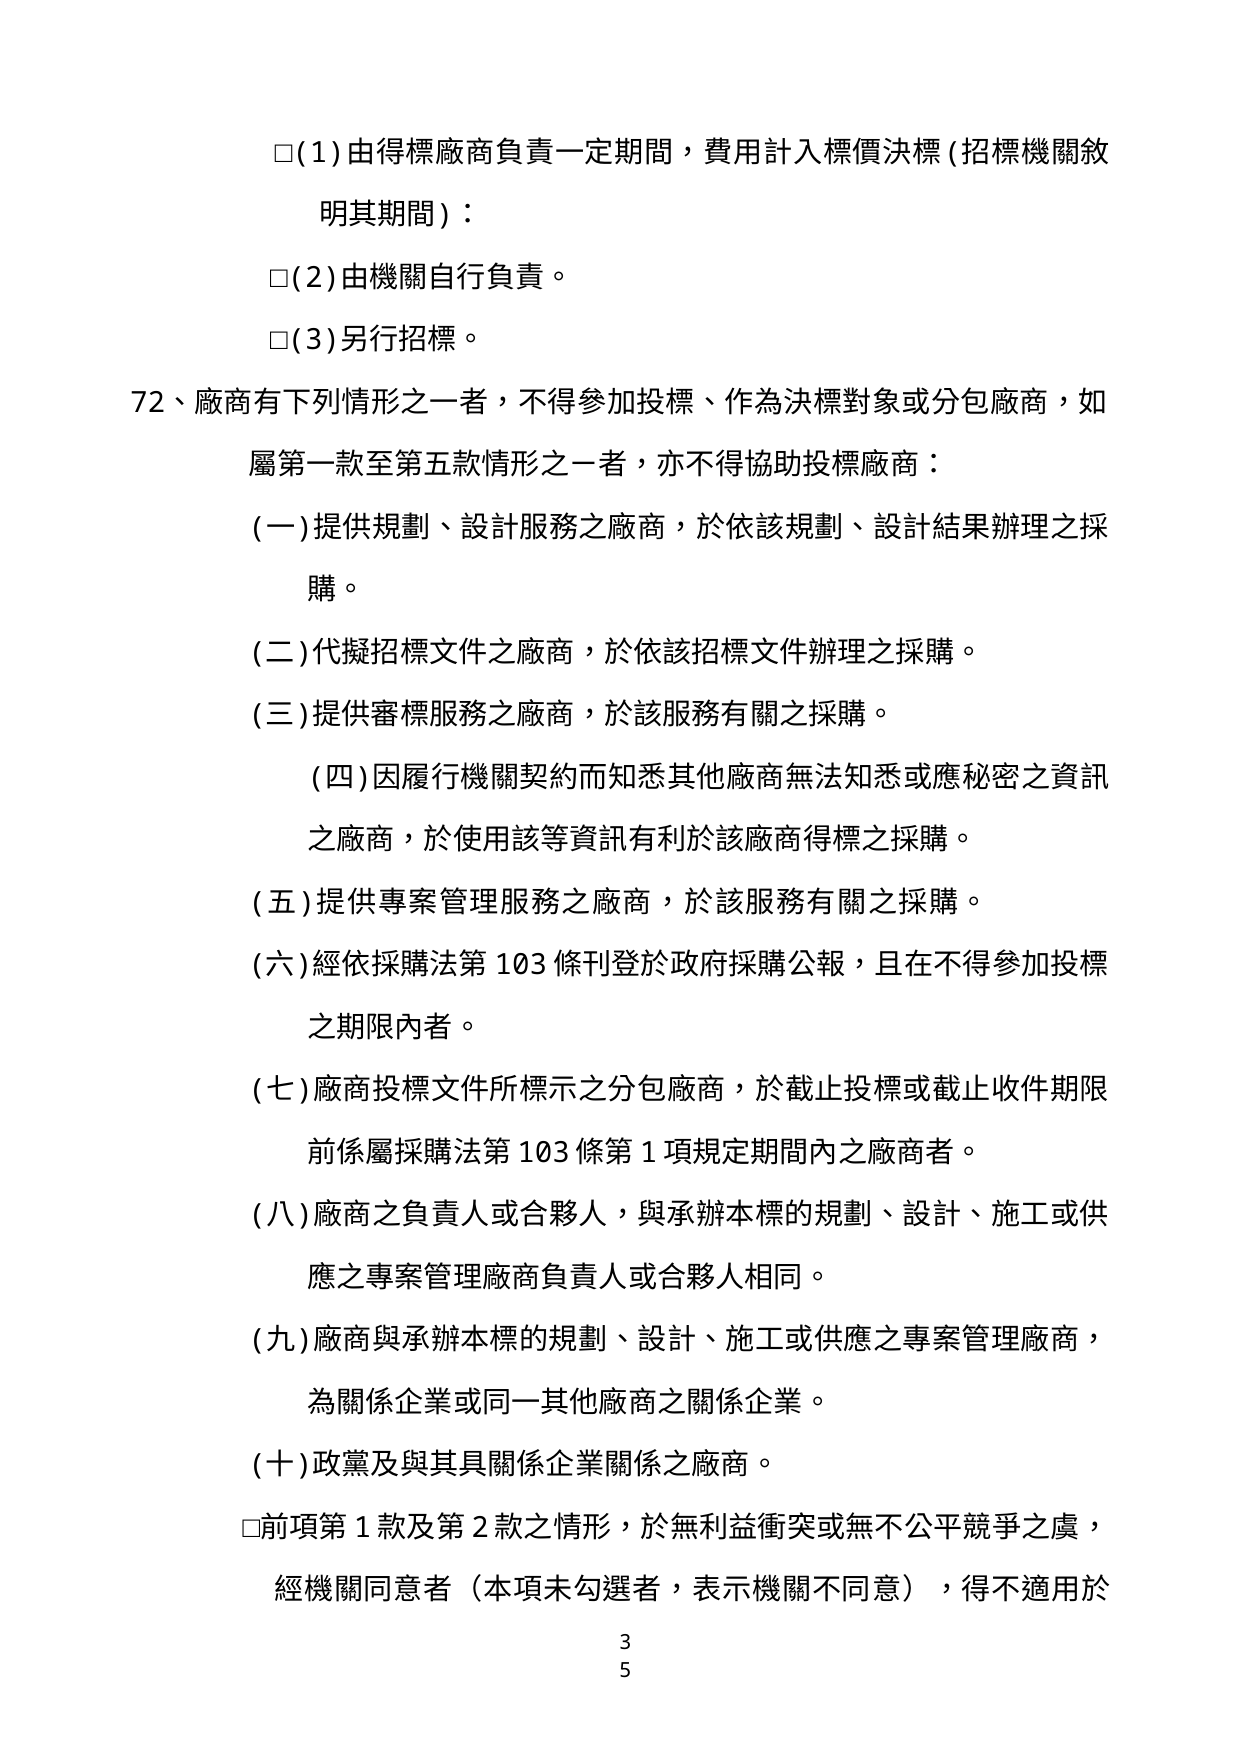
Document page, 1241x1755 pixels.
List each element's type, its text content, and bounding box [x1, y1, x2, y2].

text (六)經依採購法第103條刊登於政府採購公報，且在不得參加投標之期限內者。 [248, 920, 1110, 1045]
text (二)代擬招標文件之廠商，於依該招標文件辦理之採購。 [248, 608, 1110, 670]
text □前項第1款及第2款之情形，於無利益衝突或無不公平競爭之虞，經機關同意者（本項未勾選者，表示機關不同意），得不適用於 [242, 1483, 1110, 1608]
text (七)廠商投標文件所標示之分包廠商，於截止投標或截止收件期限前係屬採購法第103條第1項規定期間內之廠商者。 [248, 1045, 1110, 1170]
text (五)提供專案管理服務之廠商，於該服務有關之採購。 [248, 858, 1110, 920]
text □(1)由得標廠商負責一定期間，費用計入標價決標(招標機關敘明其期間)： [130, 108, 1110, 233]
text (一)提供規劃、設計服務之廠商，於依該規劃、設計結果辦理之採購。 [248, 483, 1110, 608]
text (三)提供審標服務之廠商，於該服務有關之採購。 [248, 670, 1110, 733]
text (九)廠商與承辦本標的規劃、設計、施工或供應之專案管理廠商，為關係企業或同一其他廠商之關係企業。 [248, 1295, 1110, 1420]
text (八)廠商之負責人或合夥人，與承辦本標的規劃、設計、施工或供應之專案管理廠商負責人或合夥人相同。 [248, 1170, 1110, 1295]
text □(2)由機關自行負責。 [130, 233, 1110, 295]
text (四)因履行機關契約而知悉其他廠商無法知悉或應秘密之資訊之廠商，於使用該等資訊有利於該廠商得標之採購。 [307, 733, 1110, 858]
list 廠商有下列情形之一者，不得參加投標、作為決標對象或分包廠商，如屬第一款至第五款情形之ㄧ者，亦不得協助投標廠商： [130, 358, 1110, 483]
text (十)政黨及與其具關係企業關係之廠商。 [248, 1420, 1110, 1483]
text □(3)另行招標。 [130, 295, 1110, 358]
